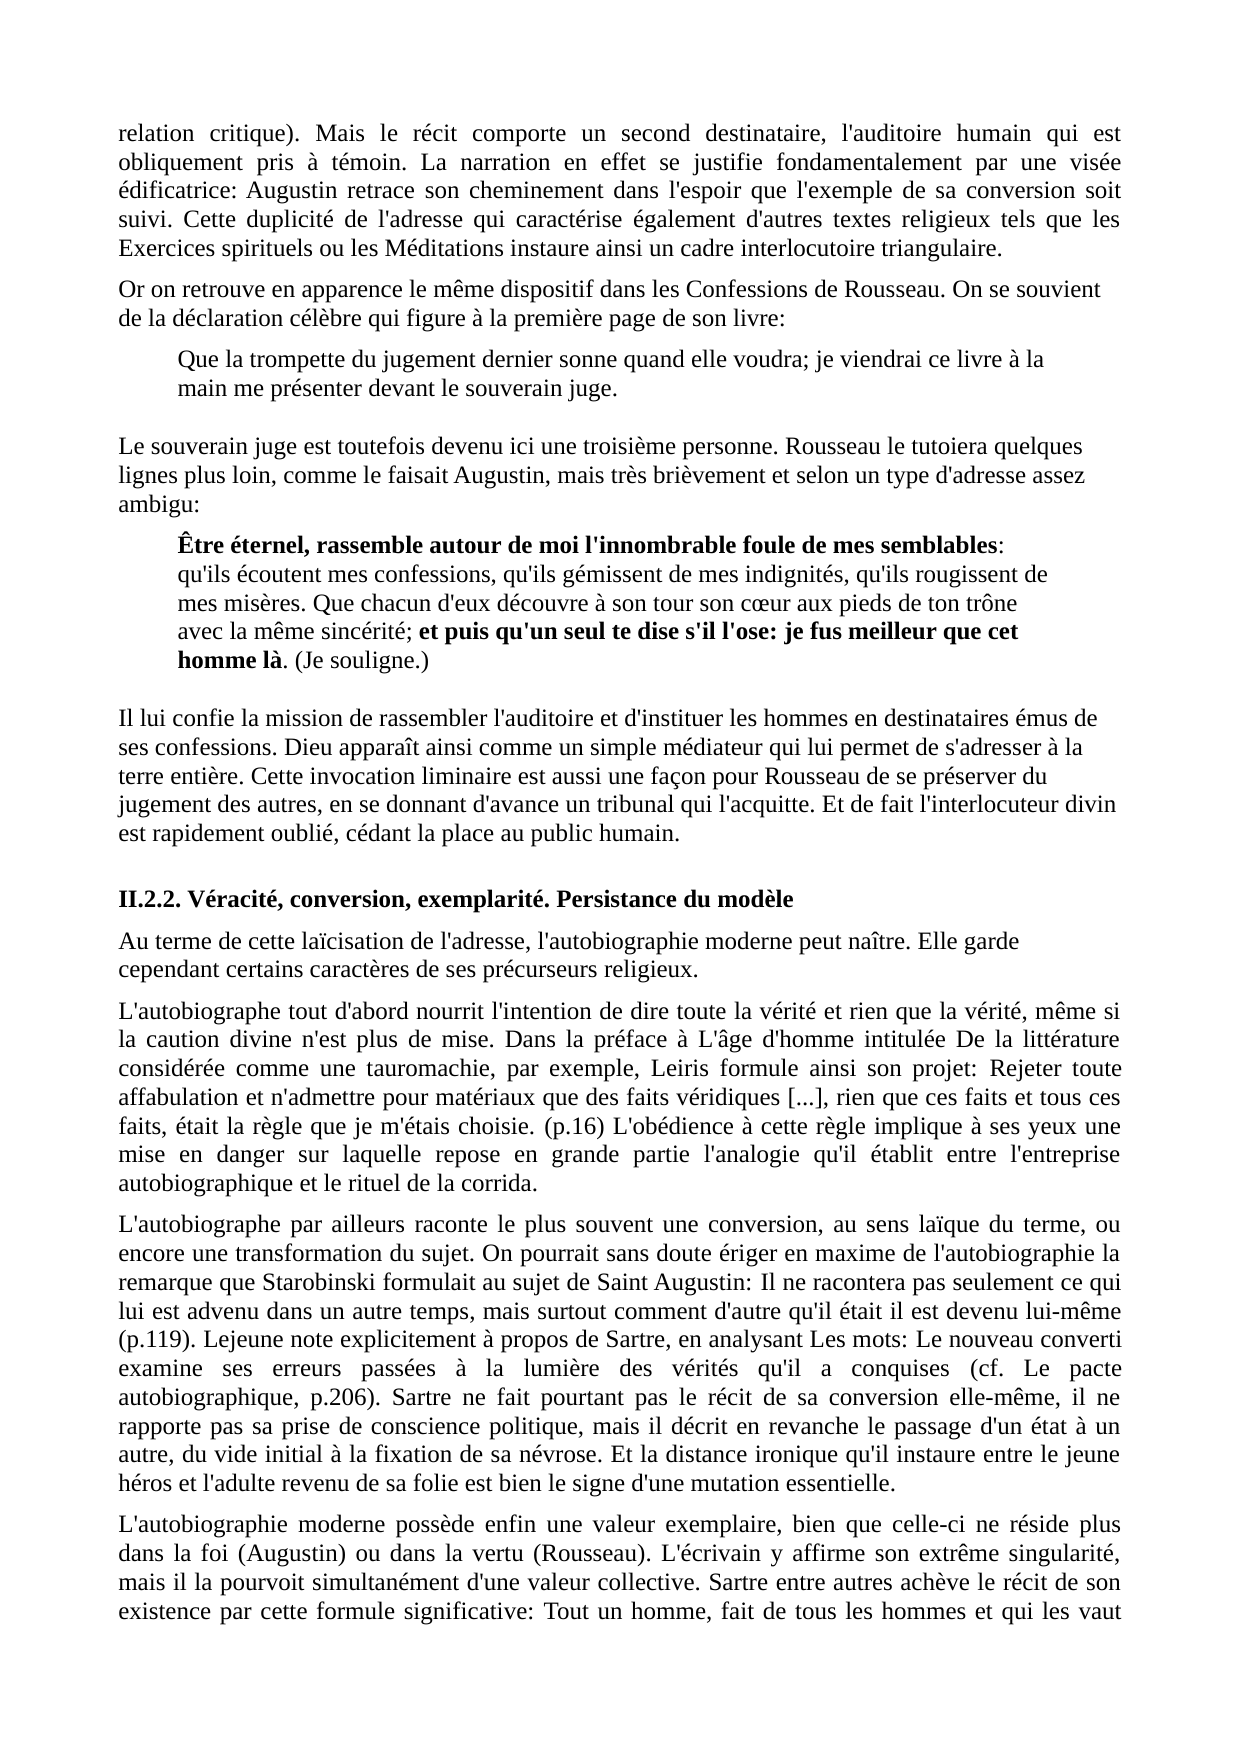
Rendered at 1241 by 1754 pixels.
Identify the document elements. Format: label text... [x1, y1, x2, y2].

text Or on retrouve en apparence le même dispositif dans les Confessions de Rousseau. On se souvient de la déclaration célèbre qui figure à la première page de son livre: [118, 274, 1122, 332]
text L'autobiographe par ailleurs raconte le plus souvent une conversion, au sens laïque du terme, ou encore une transformation du sujet. On pourrait sans doute ériger en maxime de l'autobiographie la remarque que Starobinski formulait au sujet de Saint Augustin: Il ne racontera pas seulement ce qui lui est advenu dans un autre temps, mais surtout comment d'autre qu'il était il est devenu lui-même (p.119). Lejeune note explicitement à propos de Sartre, en analysant Les mots: Le nouveau converti examine ses erreurs passées à la lumière des vérités qu'il a conquises (cf. Le pacte autobiographique, p.206). Sartre ne fait pourtant pas le récit de sa conversion elle-même, il ne rapporte pas sa prise de conscience politique, mais il décrit en revanche le passage d'un état à un autre, du vide initial à la fixation de sa névrose. Et la distance ironique qu'il instaure entre le jeune héros et l'adulte revenu de sa folie est bien le signe d'une mutation essentielle. [118, 1209, 1122, 1497]
text Que la trompette du jugement dernier sonne quand elle voudra; je viendrai ce livre à la main me présenter devant le souverain juge. [177, 344, 1063, 402]
text Le souverain juge est toutefois devenu ici une troisième personne. Rousseau le tutoiera quelques lignes plus loin, comme le faisait Augustin, mais très brièvement et selon un type d'adresse assez ambigu: [118, 431, 1122, 518]
subtitle II.2.2. Véracité, conversion, exemplarité. Persistance du modèle [118, 884, 1122, 913]
text Il lui confie la mission de rassembler l'auditoire et d'instituer les hommes en destinataires émus de ses confessions. Dieu apparaît ainsi comme un simple médiateur qui lui permet de s'adresser à la terre entière. Cette invocation liminaire est aussi une façon pour Rousseau de se préserver du jugement des autres, en se donnant d'avance un tribunal qui l'acquitte. Et de fait l'interlocuteur divin est rapidement oublié, cédant la place au public humain. [118, 703, 1122, 847]
text L'autobiographie moderne possède enfin une valeur exemplaire, bien que celle-ci ne réside plus dans la foi (Augustin) ou dans la vertu (Rousseau). L'écrivain y affirme son extrême singularité, mais il la pourvoit simultanément d'une valeur collective. Sartre entre autres achève le récit de son existence par cette formule significative: Tout un homme, fait de tous les hommes et qui les vaut [118, 1509, 1122, 1624]
text Au terme de cette laïcisation de l'adresse, l'autobiographie moderne peut naître. Elle garde cependant certains caractères de ses précurseurs religieux. [118, 926, 1122, 983]
text L'autobiographe tout d'abord nourrit l'intention de dire toute la vérité et rien que la vérité, même si la caution divine n'est plus de mise. Dans la préface à L'âge d'homme intitulée De la littérature considérée comme une tauromachie, par exemple, Leiris formule ainsi son projet: Rejeter toute affabulation et n'admettre pour matériaux que des faits véridiques [...], rien que ces faits et tous ces faits, était la règle que je m'étais choisie. (p.16) L'obédience à cette règle implique à ses yeux une mise en danger sur laquelle repose en grande partie l'analogie qu'il établit entre l'entreprise autobiographique et le rituel de la corrida. [118, 996, 1122, 1197]
text Être éternel, rassemble autour de moi l'innombrable foule de mes semblables: qu'ils écoutent mes confessions, qu'ils gémissent de mes indignités, qu'ils rougissent de mes misères. Que chacun d'eux découvre à son tour son cœur aux pieds de ton trône avec la même sincérité; et puis qu'un seul te dise s'il l'ose: je fus meilleur que cet homme là. (Je souligne.) [177, 530, 1063, 674]
text relation critique). Mais le récit comporte un second destinataire, l'auditoire humain qui est obliquement pris à témoin. La narration en effet se justifie fondamentalement par une visée édificatrice: Augustin retrace son cheminement dans l'espoir que l'exemple de sa conversion soit suivi. Cette duplicité de l'adresse qui caractérise également d'autres textes religieux tels que les Exercices spirituels ou les Méditations instaure ainsi un cadre interlocutoire triangulaire. [118, 118, 1122, 262]
